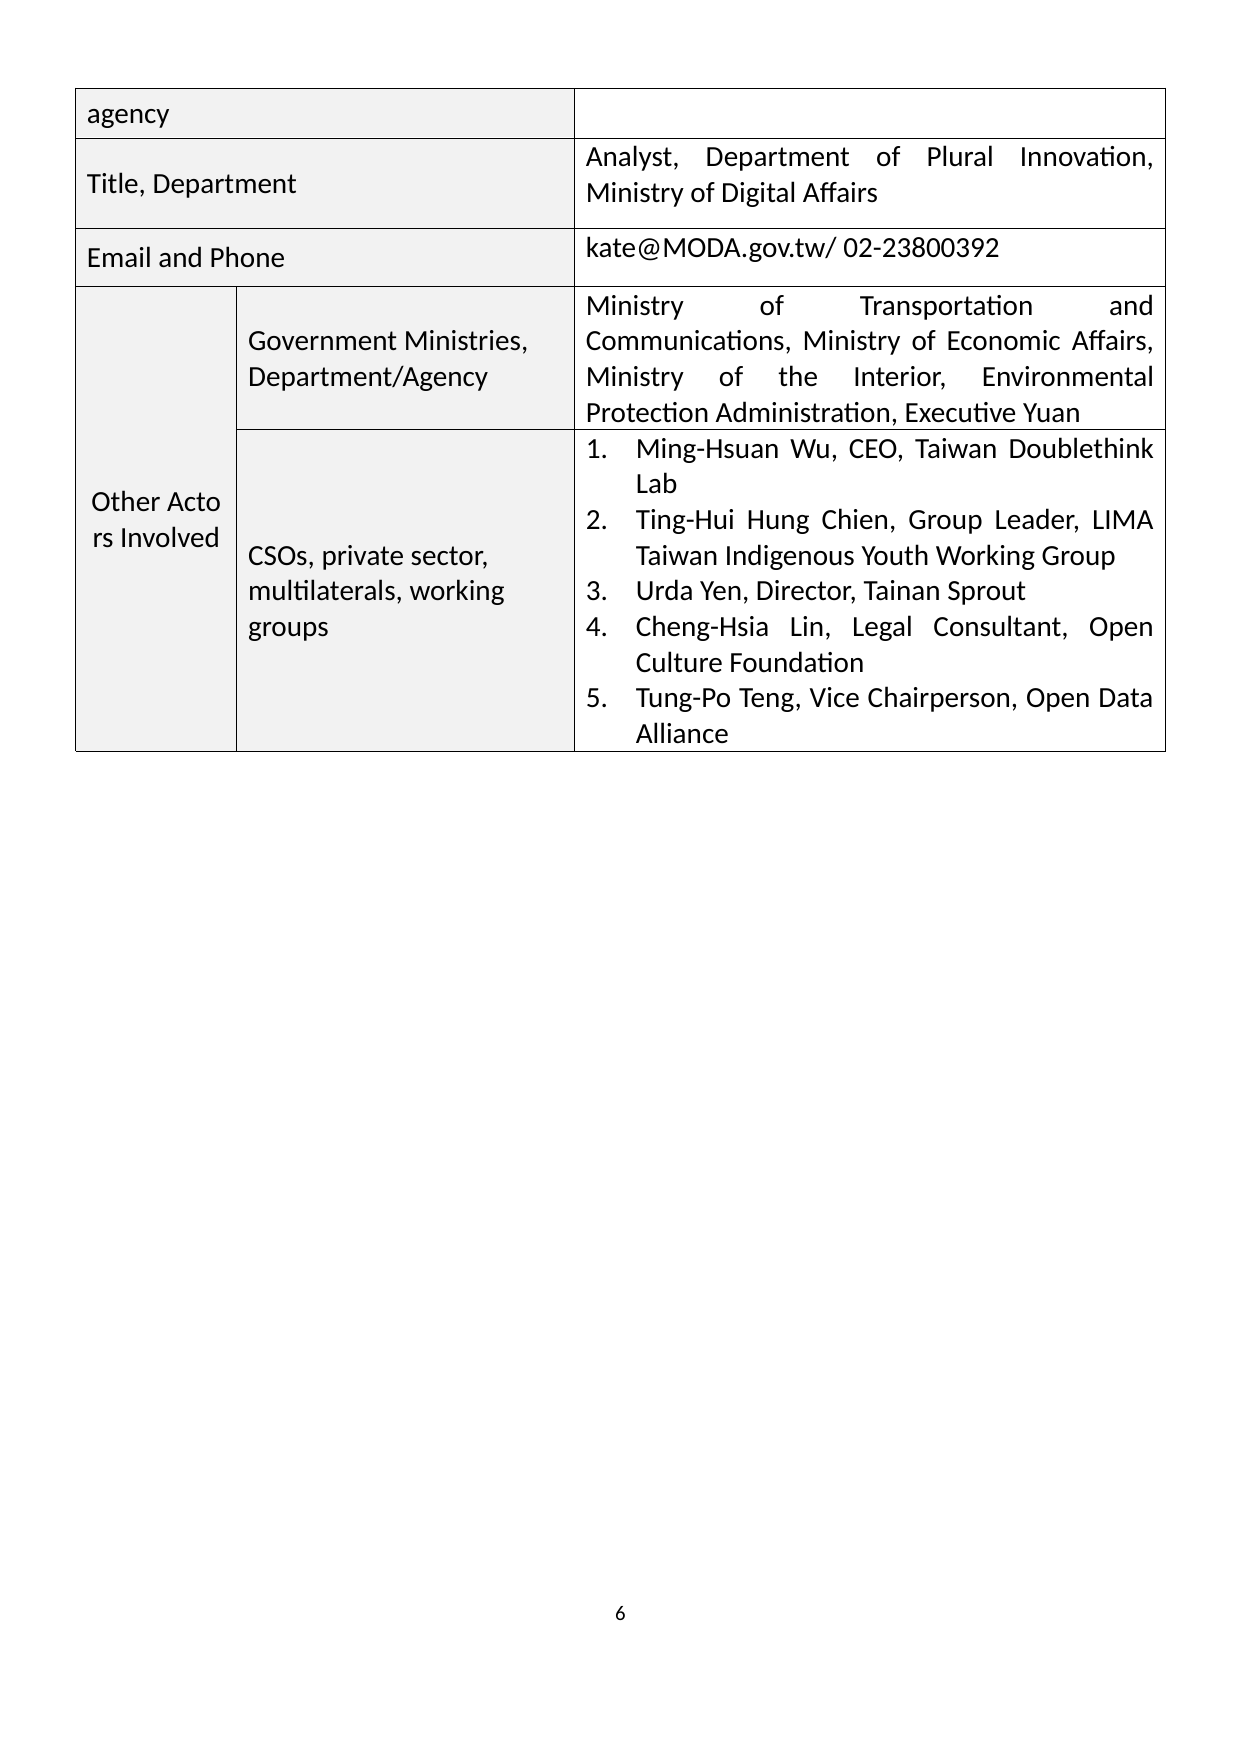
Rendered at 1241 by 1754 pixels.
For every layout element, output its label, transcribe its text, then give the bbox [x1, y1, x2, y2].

table_cell Ming-Hsuan Wu, CEO, Taiwan Doublethink Lab Ting-Hui Hung Chien, Group Leader, LIMA Taiwan Indigenous Youth Working Group Urda Yen, Director, Tainan Sprout Cheng-Hsia Lin, Legal Consultant, Open Culture Foundation Tung-Po Teng, Vice Chairperson, Open Data Alliance [575, 430, 1165, 751]
table_cell kate@MODA.gov.tw/ 02-23800392 [575, 229, 1165, 286]
table_cell Government Ministries, Department/Agency [237, 287, 574, 429]
table_cell Ministry of Transportation and Communications, Ministry of Economic Affairs, Ministry of the Interior, Environmental Protection Administration, Executive Yuan [575, 287, 1165, 429]
table_cell Other Actors Involved [76, 287, 236, 751]
table_cell Analyst, Department of Plural Innovation, Ministry of Digital Affairs [575, 139, 1165, 228]
table_cell Email and Phone [76, 229, 574, 286]
table_cell [575, 89, 1165, 137]
table_cell Title, Department [76, 139, 574, 228]
table_cell CSOs, private sector, multilaterals, working groups [237, 430, 574, 751]
table_cell agency [76, 89, 574, 137]
